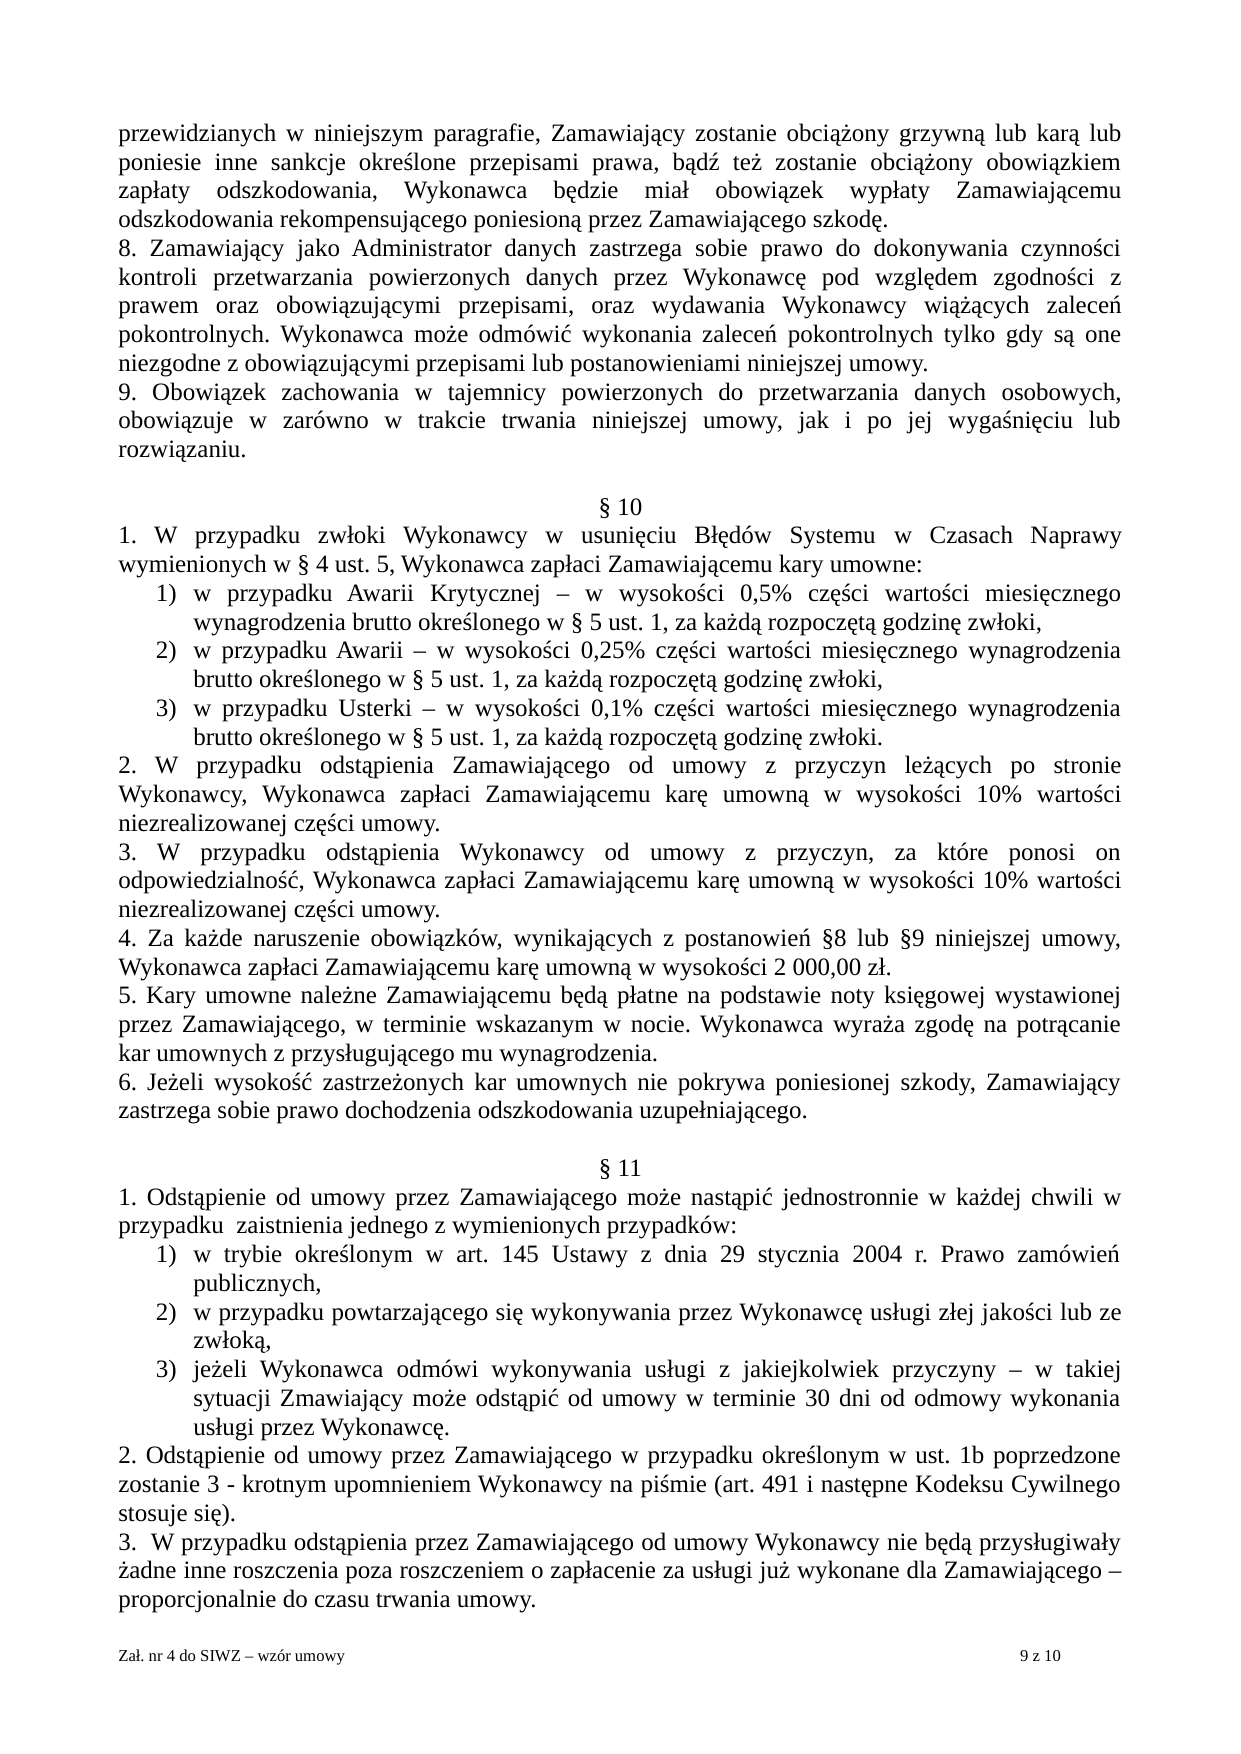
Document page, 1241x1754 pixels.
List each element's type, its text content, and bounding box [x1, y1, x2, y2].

list w przypadku Awarii Krytycznej – w wysokości 0,5% części wartości miesięcznego wynagrodzenia brutto określonego w § 5 ust. 1, za każdą rozpoczętą godzinę zwłoki, [156, 578, 1122, 636]
text 3. W przypadku odstąpienia przez Zamawiającego od umowy Wykonawcy nie będą przysługiwały żadne inne roszczenia poza roszczeniem o zapłacenie za usługi już wykonane dla Zamawiającego – proporcjonalnie do czasu trwania umowy. [118, 1527, 1122, 1613]
list w przypadku powtarzającego się wykonywania przez Wykonawcę usługi złej jakości lub ze zwłoką, [156, 1297, 1122, 1354]
text § 10 [118, 492, 1122, 521]
list w przypadku Awarii – w wysokości 0,25% części wartości miesięcznego wynagrodzenia brutto określonego w § 5 ust. 1, za każdą rozpoczętą godzinę zwłoki, [156, 636, 1122, 693]
text § 11 [118, 1153, 1122, 1182]
text przewidzianych w niniejszym paragrafie, Zamawiający zostanie obciążony grzywną lub karą lub poniesie inne sankcje określone przepisami prawa, bądź też zostanie obciążony obowiązkiem zapłaty odszkodowania, Wykonawca będzie miał obowiązek wypłaty Zamawiającemu odszkodowania rekompensującego poniesioną przez Zamawiającego szkodę. [118, 118, 1122, 233]
text 2. W przypadku odstąpienia Zamawiającego od umowy z przyczyn leżących po stronie Wykonawcy, Wykonawca zapłaci Zamawiającemu karę umowną w wysokości 10% wartości niezrealizowanej części umowy. [118, 751, 1122, 837]
list jeżeli Wykonawca odmówi wykonywania usługi z jakiejkolwiek przyczyny – w takiej sytuacji Zmawiający może odstąpić od umowy w terminie 30 dni od odmowy wykonania usługi przez Wykonawcę. [156, 1354, 1122, 1441]
text 1. Odstąpienie od umowy przez Zamawiającego może nastąpić jednostronnie w każdej chwili w przypadku zaistnienia jednego z wymienionych przypadków: [118, 1182, 1122, 1239]
text 5. Kary umowne należne Zamawiającemu będą płatne na podstawie noty księgowej wystawionej przez Zamawiającego, w terminie wskazanym w nocie. Wykonawca wyraża zgodę na potrącanie kar umownych z przysługującego mu wynagrodzenia. [118, 981, 1122, 1067]
text 6. Jeżeli wysokość zastrzeżonych kar umownych nie pokrywa poniesionej szkody, Zamawiający zastrzega sobie prawo dochodzenia odszkodowania uzupełniającego. [118, 1067, 1122, 1124]
text 2. Odstąpienie od umowy przez Zamawiającego w przypadku określonym w ust. 1b poprzedzone zostanie 3 - krotnym upomnieniem Wykonawcy na piśmie (art. 491 i następne Kodeksu Cywilnego stosuje się). [118, 1441, 1122, 1527]
text 3. W przypadku odstąpienia Wykonawcy od umowy z przyczyn, za które ponosi on odpowiedzialność, Wykonawca zapłaci Zamawiającemu karę umowną w wysokości 10% wartości niezrealizowanej części umowy. [118, 837, 1122, 923]
text 9. Obowiązek zachowania w tajemnicy powierzonych do przetwarzania danych osobowych, obowiązuje w zarówno w trakcie trwania niniejszej umowy, jak i po jej wygaśnięciu lub rozwiązaniu. [118, 377, 1122, 463]
list w przypadku Usterki – w wysokości 0,1% części wartości miesięcznego wynagrodzenia brutto określonego w § 5 ust. 1, za każdą rozpoczętą godzinę zwłoki. [156, 693, 1122, 751]
text 8. Zamawiający jako Administrator danych zastrzega sobie prawo do dokonywania czynności kontroli przetwarzania powierzonych danych przez Wykonawcę pod względem zgodności z prawem oraz obowiązującymi przepisami, oraz wydawania Wykonawcy wiążących zaleceń pokontrolnych. Wykonawca może odmówić wykonania zaleceń pokontrolnych tylko gdy są one niezgodne z obowiązującymi przepisami lub postanowieniami niniejszej umowy. [118, 233, 1122, 377]
list w trybie określonym w art. 145 Ustawy z dnia 29 stycznia 2004 r. Prawo zamówień publicznych, [156, 1239, 1122, 1297]
text 4. Za każde naruszenie obowiązków, wynikających z postanowień §8 lub §9 niniejszej umowy, Wykonawca zapłaci Zamawiającemu karę umowną w wysokości 2 000,00 zł. [118, 923, 1122, 981]
text 1. W przypadku zwłoki Wykonawcy w usunięciu Błędów Systemu w Czasach Naprawy wymienionych w § 4 ust. 5, Wykonawca zapłaci Zamawiającemu kary umowne: [118, 521, 1122, 578]
